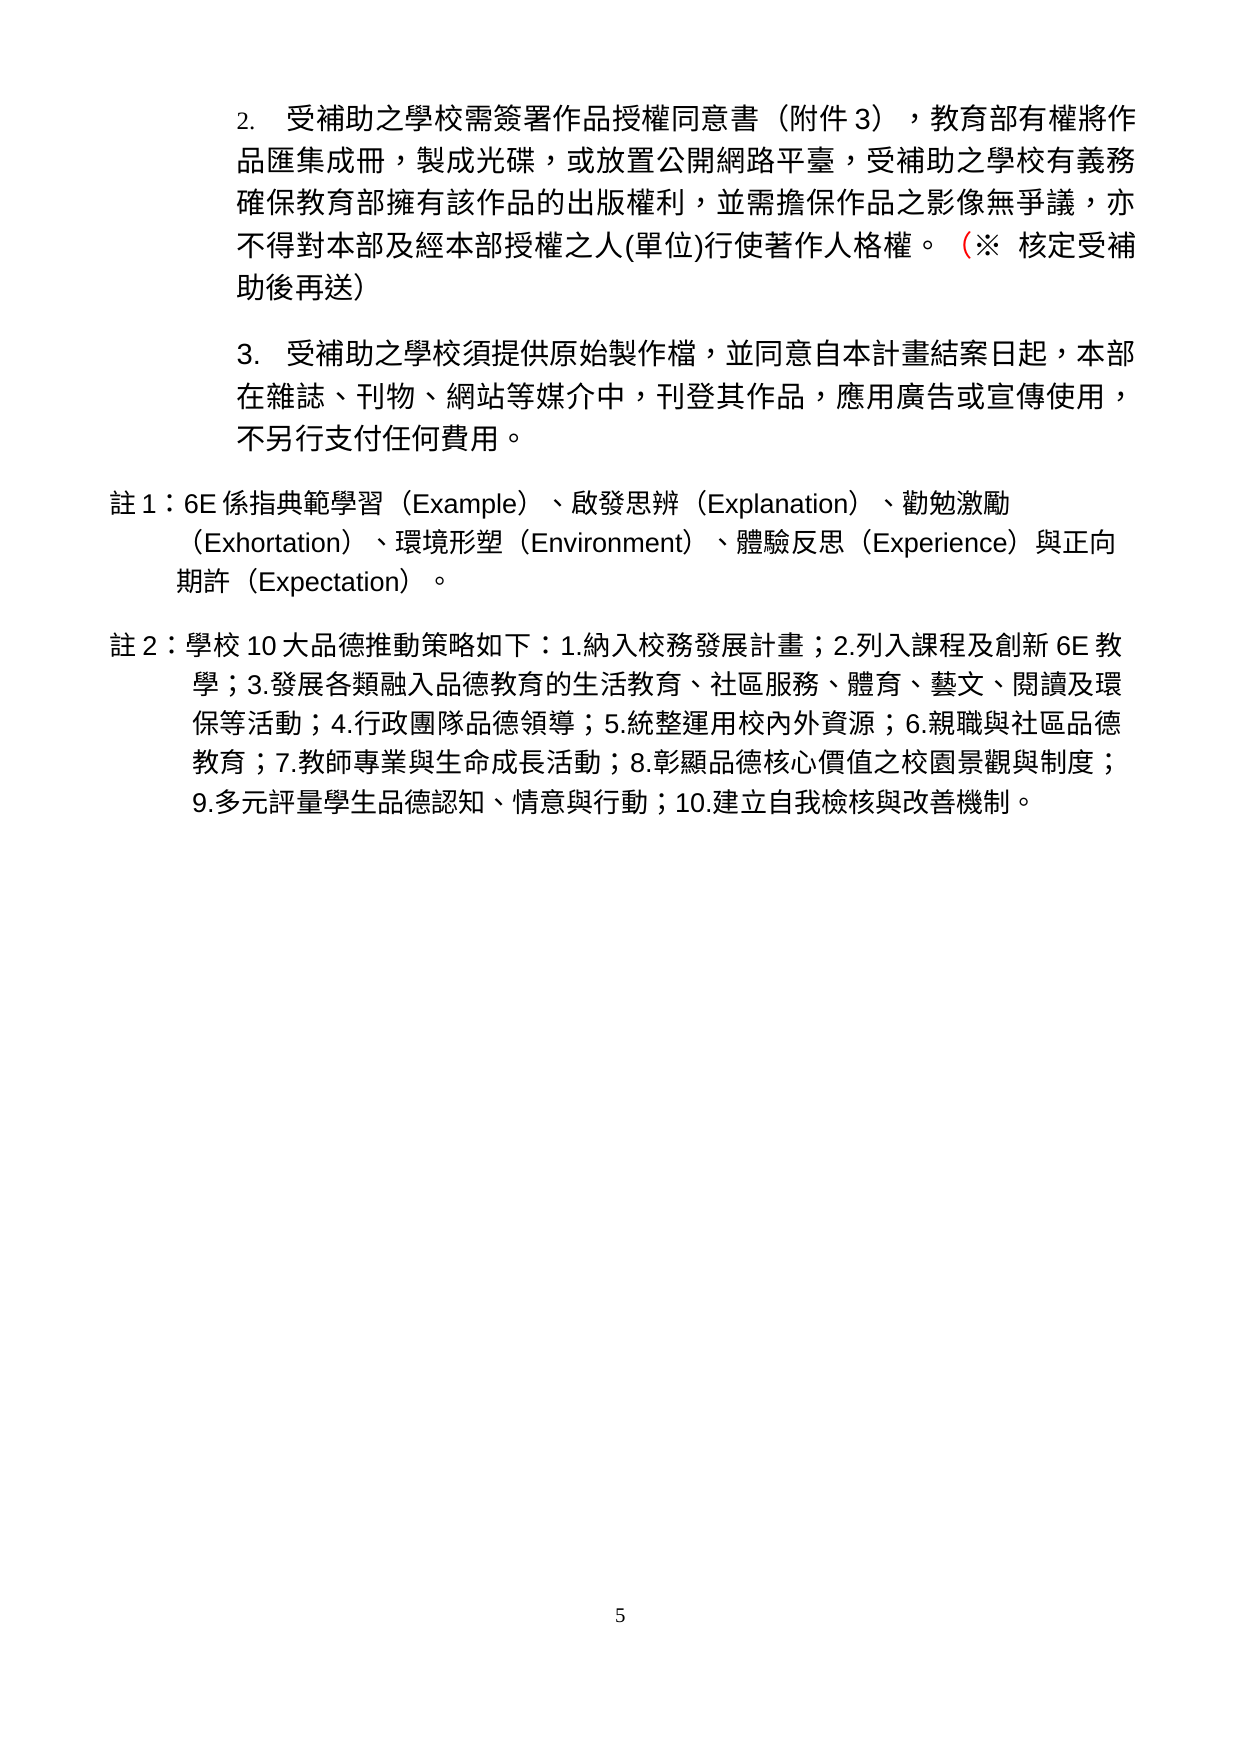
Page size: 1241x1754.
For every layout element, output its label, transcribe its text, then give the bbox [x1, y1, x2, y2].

text 註2：學校10大品德推動策略如下：1.納入校務發展計畫；2.列入課程及創新6E教學；3.發展各類融入品德教育的生活教育、社區服務、體育、藝文、閱讀及環保等活動；4.行政團隊品德領導；5.統整運用校內外資源；6.親職與社區品德教育；7.教師專業與生命成長活動；8.彰顯品德核心價值之校園景觀與制度；9.多元評量學生品德認知、情意與行動；10.建立自我檢核與改善機制。 [109, 623, 1122, 820]
list 受補助之學校須提供原始製作檔，並同意自本計畫結案日起，本部在雜誌、刊物、網站等媒介中，刊登其作品，應用廣告或宣傳使用，不另行支付任何費用。 [236, 331, 1137, 458]
text 註1：6E係指典範學習（Example）、啟發思辨（Explanation）、勸勉激勵（Exhortation）、環境形塑（Environment）、體驗反思（Experience）與正向期許（Expectation）。 [109, 482, 1137, 599]
list 受補助之學校需簽署作品授權同意書（附件3），教育部有權將作品匯集成冊，製成光碟，或放置公開網路平臺，受補助之學校有義務確保教育部擁有該作品的出版權利，並需擔保作品之影像無爭議，亦不得對本部及經本部授權之人(單位)行使著作人格權。（※ 核定受補助後再送） [236, 96, 1137, 307]
